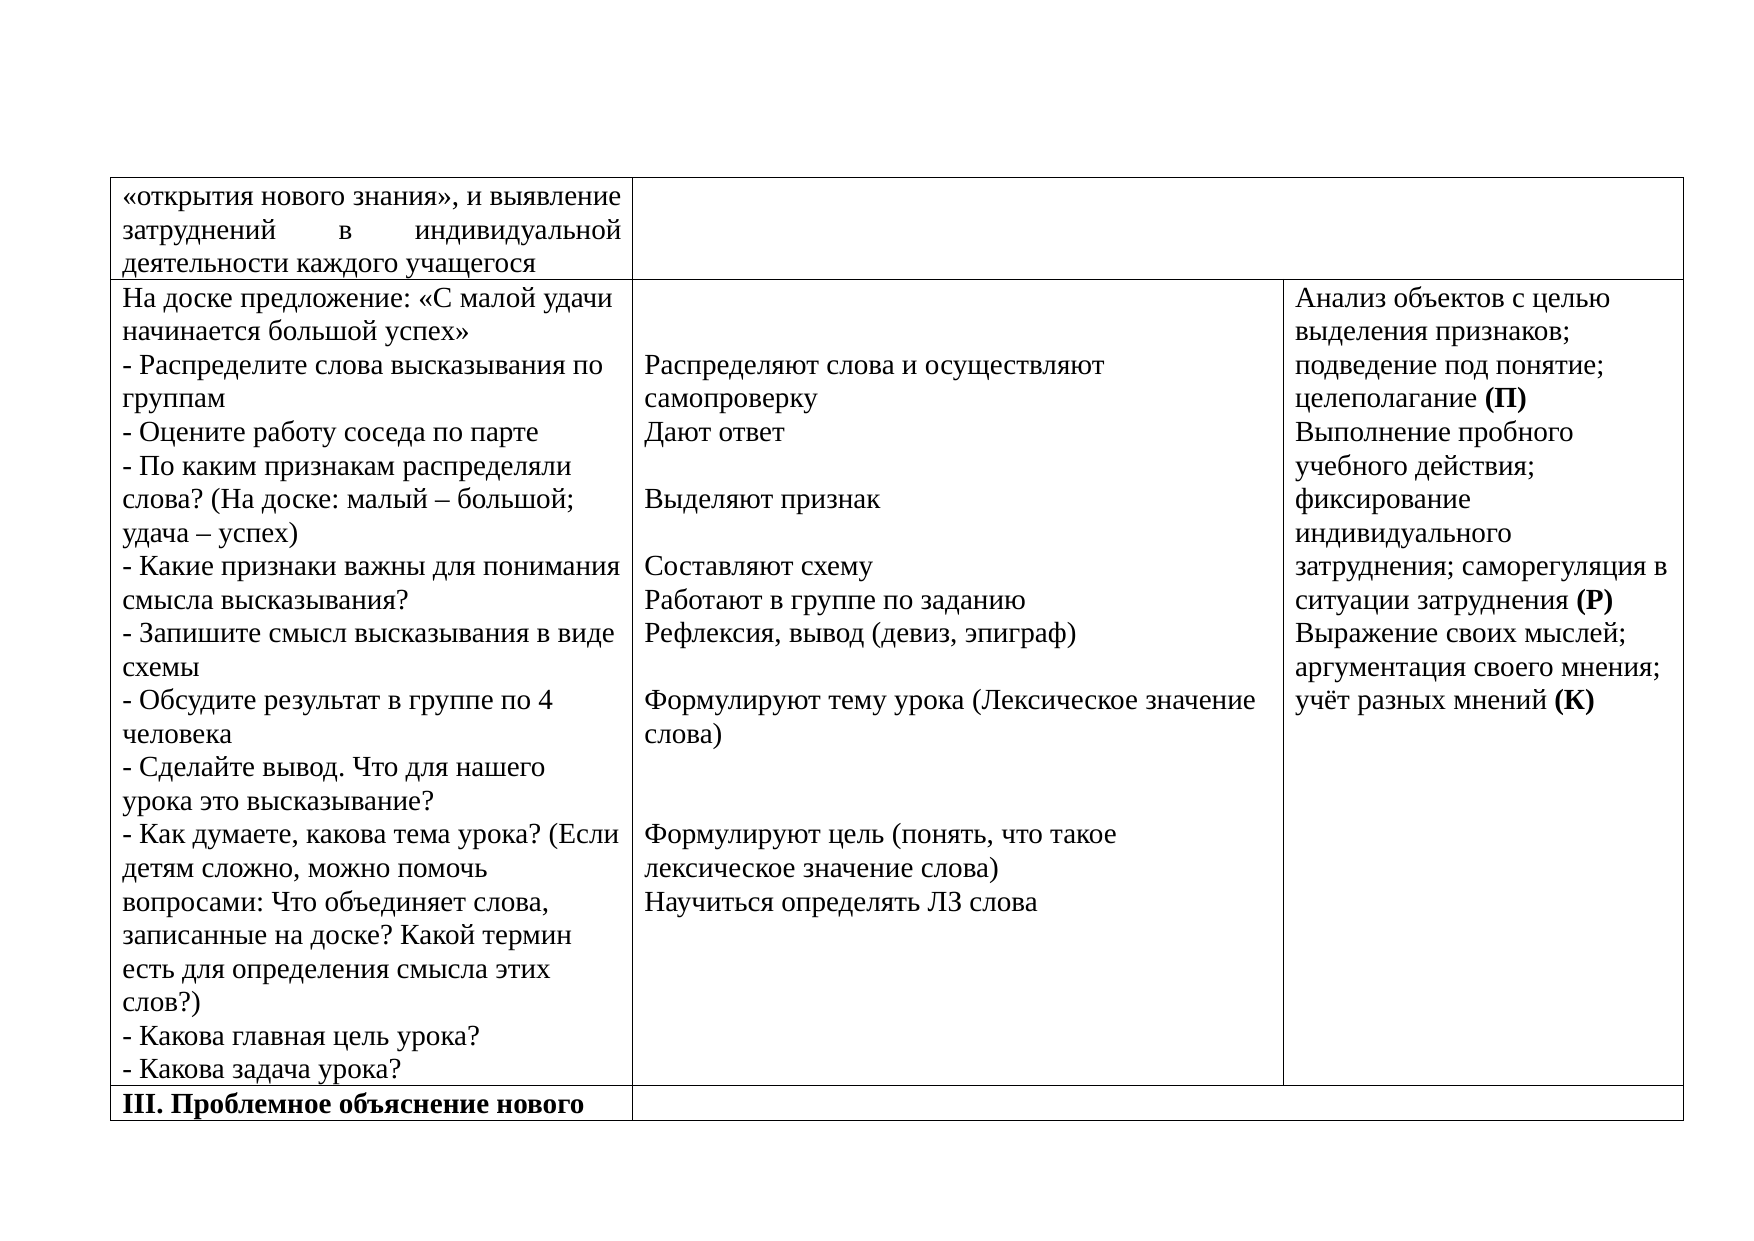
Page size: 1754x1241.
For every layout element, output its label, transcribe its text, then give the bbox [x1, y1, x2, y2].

table_cell [633, 1086, 1683, 1119]
table_cell «открытия нового знания», и выявление затруднений в индивидуальной деятельности каждого учащегося [111, 178, 632, 279]
table_cell Распределяют слова и осуществляют самопроверку Дают ответ Выделяют признак Составляют схему Работают в группе по заданию Рефлексия, вывод (девиз, эпиграф) Формулируют тему урока (Лексическое значение слова) Формулируют цель (понять, что такое лексическое значение слова) Научиться определять ЛЗ слова [633, 280, 1283, 1085]
table_cell Анализ объектов с целью выделения признаков; подведение под понятие; целеполагание (П) Выполнение пробного учебного действия; фиксирование индивидуального затруднения; саморегуляция в ситуации затруднения (Р) Выражение своих мыслей; аргументация своего мнения; учёт разных мнений (К) [1284, 280, 1683, 1085]
table_cell III. Проблемное объяснение нового [111, 1086, 632, 1119]
table_cell На доске предложение: «С малой удачи начинается большой успех» - Распределите слова высказывания по группам - Оцените работу соседа по парте - По каким признакам распределяли слова? (На доске: малый – большой; удача – успех) - Какие признаки важны для понимания смысла высказывания? - Запишите смысл высказывания в виде схемы - Обсудите результат в группе по 4 человека - Сделайте вывод. Что для нашего урока это высказывание? - Как думаете, какова тема урока? (Если детям сложно, можно помочь вопросами: Что объединяет слова, записанные на доске? Какой термин есть для определения смысла этих слов?) - Какова главная цель урока? - Какова задача урока? [111, 280, 632, 1085]
table_cell [633, 178, 1683, 279]
